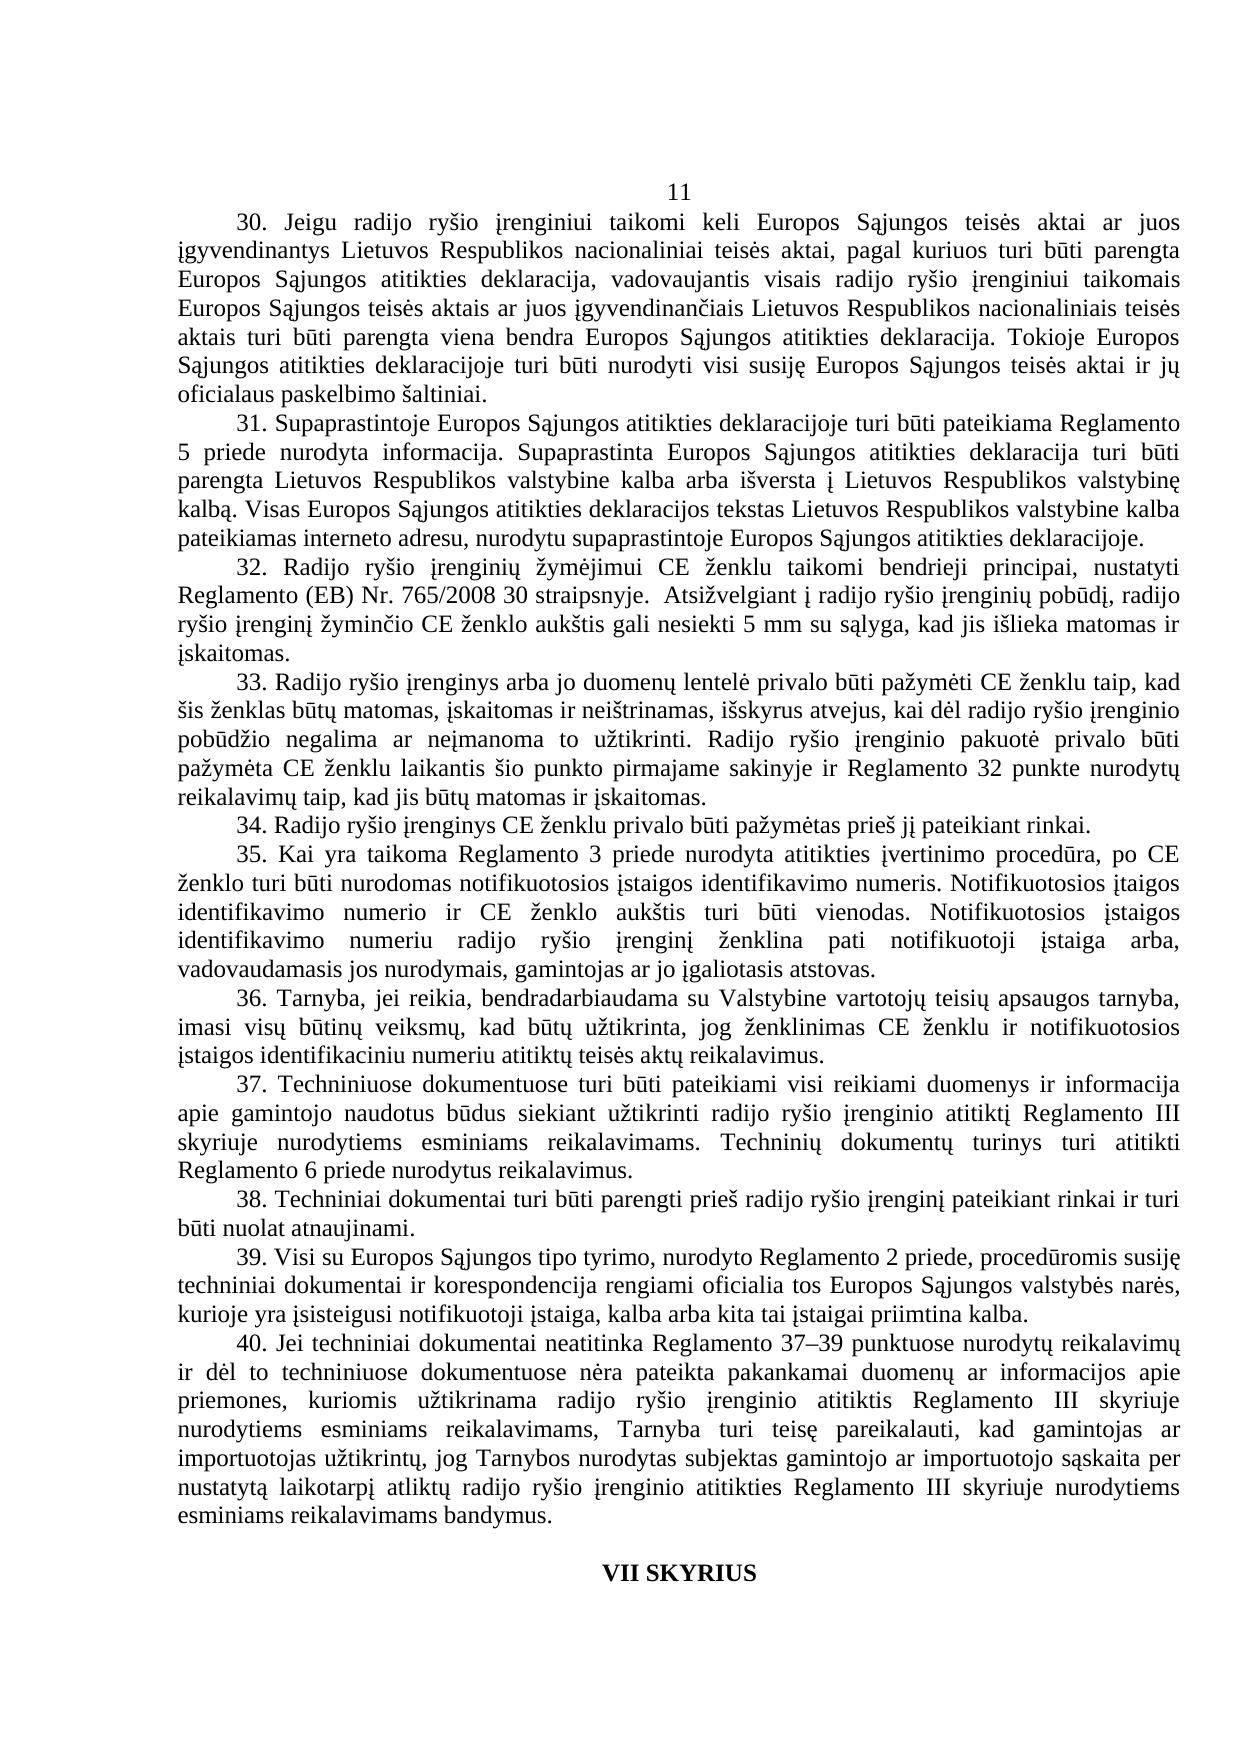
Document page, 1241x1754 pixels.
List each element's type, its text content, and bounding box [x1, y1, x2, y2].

text 39. Visi su Europos Sąjungos tipo tyrimo, nurodyto Reglamento 2 priede, procedūromis susiję techniniai dokumentai ir korespondencija rengiami oficialia tos Europos Sąjungos valstybės narės, kurioje yra įsisteigusi notifikuotoji įstaiga, kalba arba kita tai įstaigai priimtina kalba. [177, 1242, 1181, 1328]
text 40. Jei techniniai dokumentai neatitinka Reglamento 37–39 punktuose nurodytų reikalavimų ir dėl to techniniuose dokumentuose nėra pateikta pakankamai duomenų ar informacijos apie priemones, kuriomis užtikrinama radijo ryšio įrenginio atitiktis Reglamento III skyriuje nurodytiems esminiams reikalavimams, Tarnyba turi teisę pareikalauti, kad gamintojas ar importuotojas užtikrintų, jog Tarnybos nurodytas subjektas gamintojo ar importuotojo sąskaita per nustatytą laikotarpį atliktų radijo ryšio įrenginio atitikties Reglamento III skyriuje nurodytiems esminiams reikalavimams bandymus. [177, 1328, 1181, 1529]
text 36. Tarnyba, jei reikia, bendradarbiaudama su Valstybine vartotojų teisių apsaugos tarnyba, imasi visų būtinų veiksmų, kad būtų užtikrinta, jog ženklinimas CE ženklu ir notifikuotosios įstaigos identifikaciniu numeriu atitiktų teisės aktų reikalavimus. [177, 983, 1181, 1069]
text 30. Jeigu radijo ryšio įrenginiui taikomi keli Europos Sąjungos teisės aktai ar juos įgyvendinantys Lietuvos Respublikos nacionaliniai teisės aktai, pagal kuriuos turi būti parengta Europos Sąjungos atitikties deklaracija, vadovaujantis visais radijo ryšio įrenginiui taikomais Europos Sąjungos teisės aktais ar juos įgyvendinančiais Lietuvos Respublikos nacionaliniais teisės aktais turi būti parengta viena bendra Europos Sąjungos atitikties deklaracija. Tokioje Europos Sąjungos atitikties deklaracijoje turi būti nurodyti visi susiję Europos Sąjungos teisės aktai ir jų oficialaus paskelbimo šaltiniai. [177, 207, 1181, 408]
text 33. Radijo ryšio įrenginys arba jo duomenų lentelė privalo būti pažymėti CE ženklu taip, kad šis ženklas būtų matomas, įskaitomas ir neištrinamas, išskyrus atvejus, kai dėl radijo ryšio įrenginio pobūdžio negalima ar neįmanoma to užtikrinti. Radijo ryšio įrenginio pakuotė privalo būti pažymėta CE ženklu laikantis šio punkto pirmajame sakinyje ir Reglamento 32 punkte nurodytų reikalavimų taip, kad jis būtų matomas ir įskaitomas. [177, 667, 1181, 810]
text 35. Kai yra taikoma Reglamento 3 priede nurodyta atitikties įvertinimo procedūra, po CE ženklo turi būti nurodomas notifikuotosios įstaigos identifikavimo numeris. Notifikuotosios įtaigos identifikavimo numerio ir CE ženklo aukštis turi būti vienodas. Notifikuotosios įstaigos identifikavimo numeriu radijo ryšio įrenginį ženklina pati notifikuotoji įstaiga arba, vadovaudamasis jos nurodymais, gamintojas ar jo įgaliotasis atstovas. [177, 839, 1181, 983]
text 34. Radijo ryšio įrenginys CE ženklu privalo būti pažymėtas prieš jį pateikiant rinkai. [177, 810, 1181, 839]
text 32. Radijo ryšio įrenginių žymėjimui CE ženklu taikomi bendrieji principai, nustatyti Reglamento (EB) Nr. 765/2008 30 straipsnyje. Atsižvelgiant į radijo ryšio įrenginių pobūdį, radijo ryšio įrenginį žyminčio CE ženklo aukštis gali nesiekti 5 mm su sąlyga, kad jis išlieka matomas ir įskaitomas. [177, 552, 1181, 667]
text 31. Supaprastintoje Europos Sąjungos atitikties deklaracijoje turi būti pateikiama Reglamento 5 priede nurodyta informacija. Supaprastinta Europos Sąjungos atitikties deklaracija turi būti parengta Lietuvos Respublikos valstybine kalba arba išversta į Lietuvos Respublikos valstybinę kalbą. Visas Europos Sąjungos atitikties deklaracijos tekstas Lietuvos Respublikos valstybine kalba pateikiamas interneto adresu, nurodytu supaprastintoje Europos Sąjungos atitikties deklaracijoje. [177, 408, 1181, 552]
text VII SKYRIUS [177, 1558, 1181, 1587]
text 37. Techniniuose dokumentuose turi būti pateikiami visi reikiami duomenys ir informacija apie gamintojo naudotus būdus siekiant užtikrinti radijo ryšio įrenginio atitiktį Reglamento III skyriuje nurodytiems esminiams reikalavimams. Techninių dokumentų turinys turi atitikti Reglamento 6 priede nurodytus reikalavimus. [177, 1069, 1181, 1184]
text 38. Techniniai dokumentai turi būti parengti prieš radijo ryšio įrenginį pateikiant rinkai ir turi būti nuolat atnaujinami. [177, 1184, 1181, 1242]
